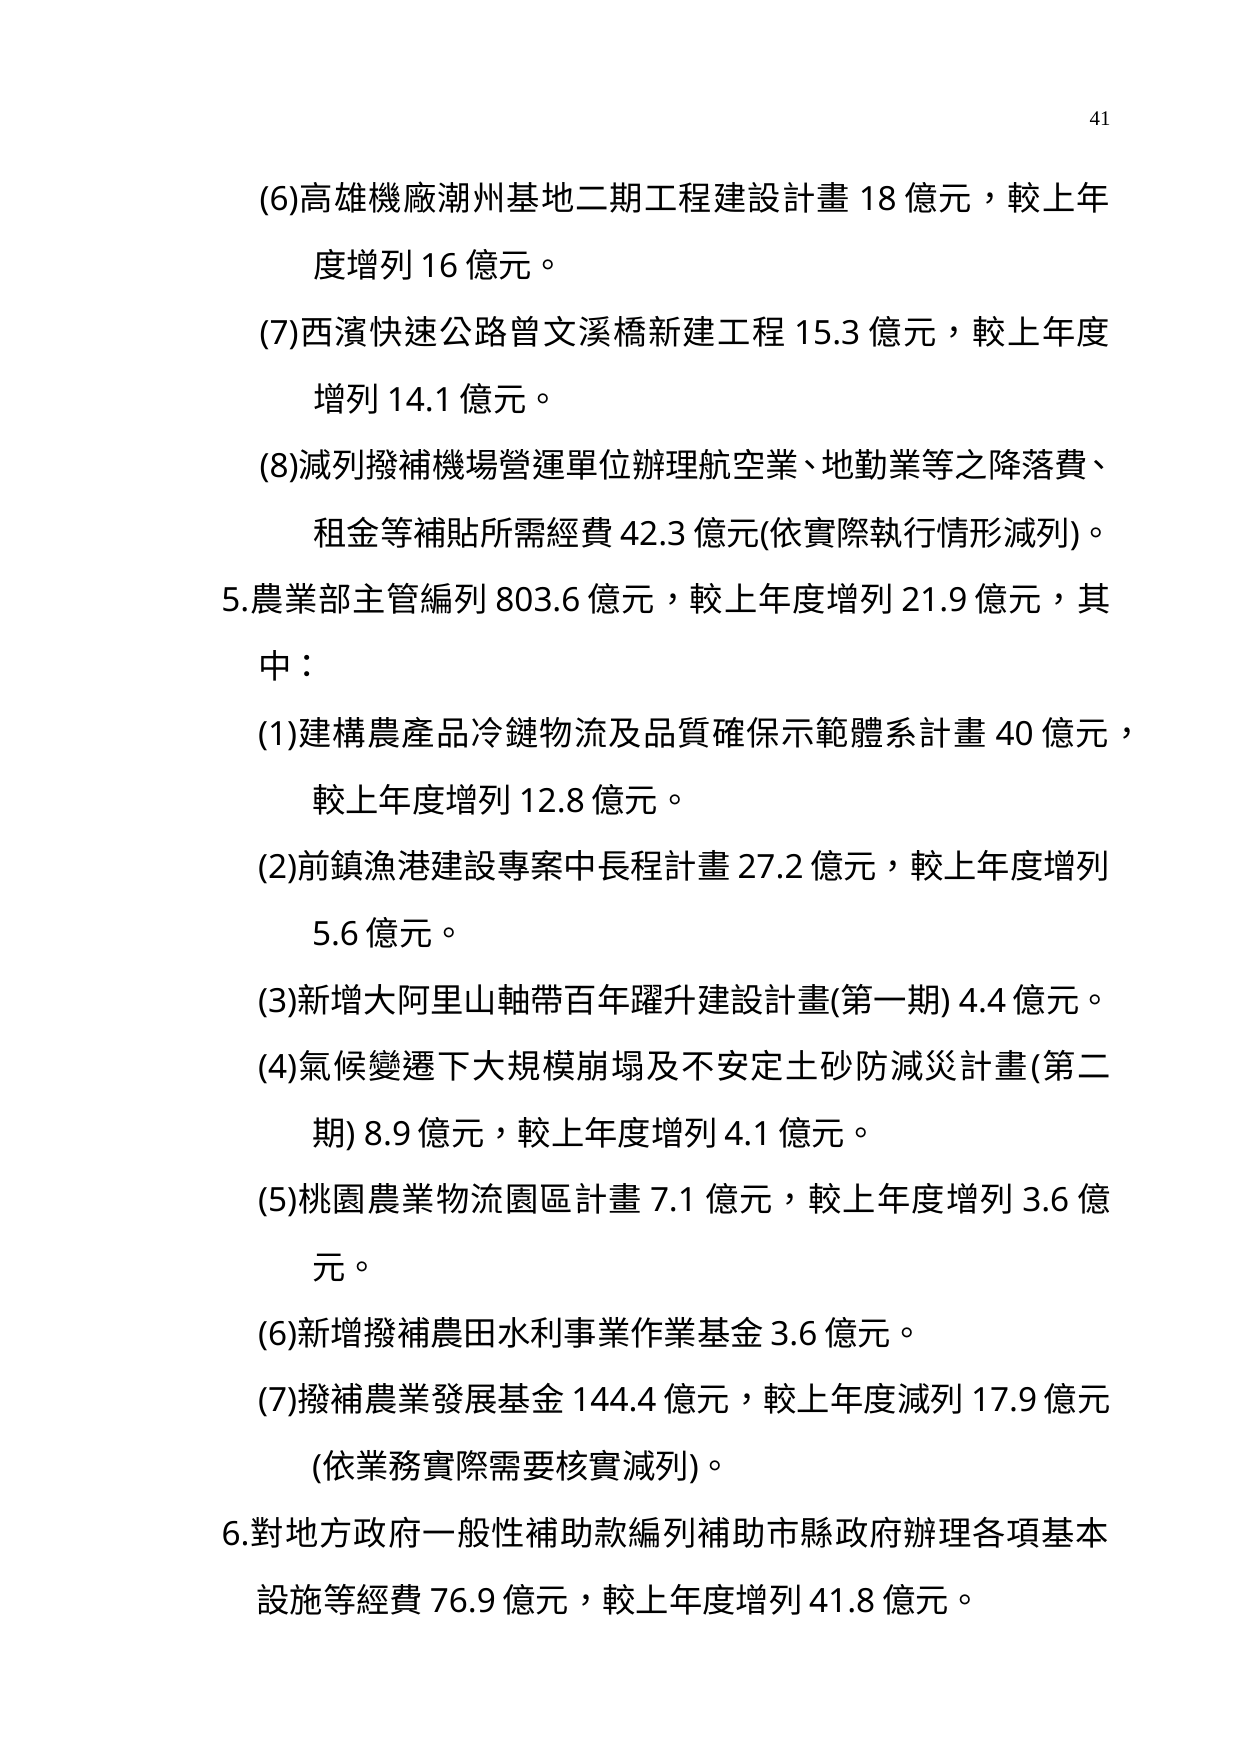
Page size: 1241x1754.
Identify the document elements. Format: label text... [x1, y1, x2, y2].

text (4)氣候變遷下大規模崩塌及不安定土砂防減災計畫(第二期) 8.9億元，較上年度增列4.1億元。 [258, 1038, 1110, 1157]
text (8)減列撥補機場營運單位辦理航空業、地勤業等之降落費、租金等補貼所需經費42.3億元(依實際執行情形減列)。 [259, 438, 1110, 556]
text (7)撥補農業發展基金144.4億元，較上年度減列17.9億元(依業務實際需要核實減列)。 [258, 1372, 1110, 1490]
text (6)新增撥補農田水利事業作業基金3.6億元。 [258, 1306, 1110, 1356]
text (5)桃園農業物流園區計畫7.1億元，較上年度增列3.6億元。 [258, 1172, 1110, 1290]
text (1)建構農產品冷鏈物流及品質確保示範體系計畫40億元，較上年度增列12.8億元。 [258, 705, 1110, 823]
text 6.對地方政府一般性補助款編列補助市縣政府辦理各項基本設施等經費76.9億元，較上年度增列41.8億元。 [221, 1505, 1110, 1623]
text 5.農業部主管編列803.6億元，較上年度增列21.9億元，其中： [221, 571, 1110, 689]
text (7)西濱快速公路曾文溪橋新建工程15.3億元，較上年度增列14.1億元。 [259, 304, 1110, 422]
text (6)高雄機廠潮州基地二期工程建設計畫18億元，較上年度增列16億元。 [259, 171, 1110, 289]
text (2)前鎮漁港建設專案中長程計畫27.2億元，較上年度增列5.6億元。 [258, 838, 1110, 957]
text (3)新增大阿里山軸帶百年躍升建設計畫(第一期) 4.4億元。 [258, 972, 1110, 1023]
